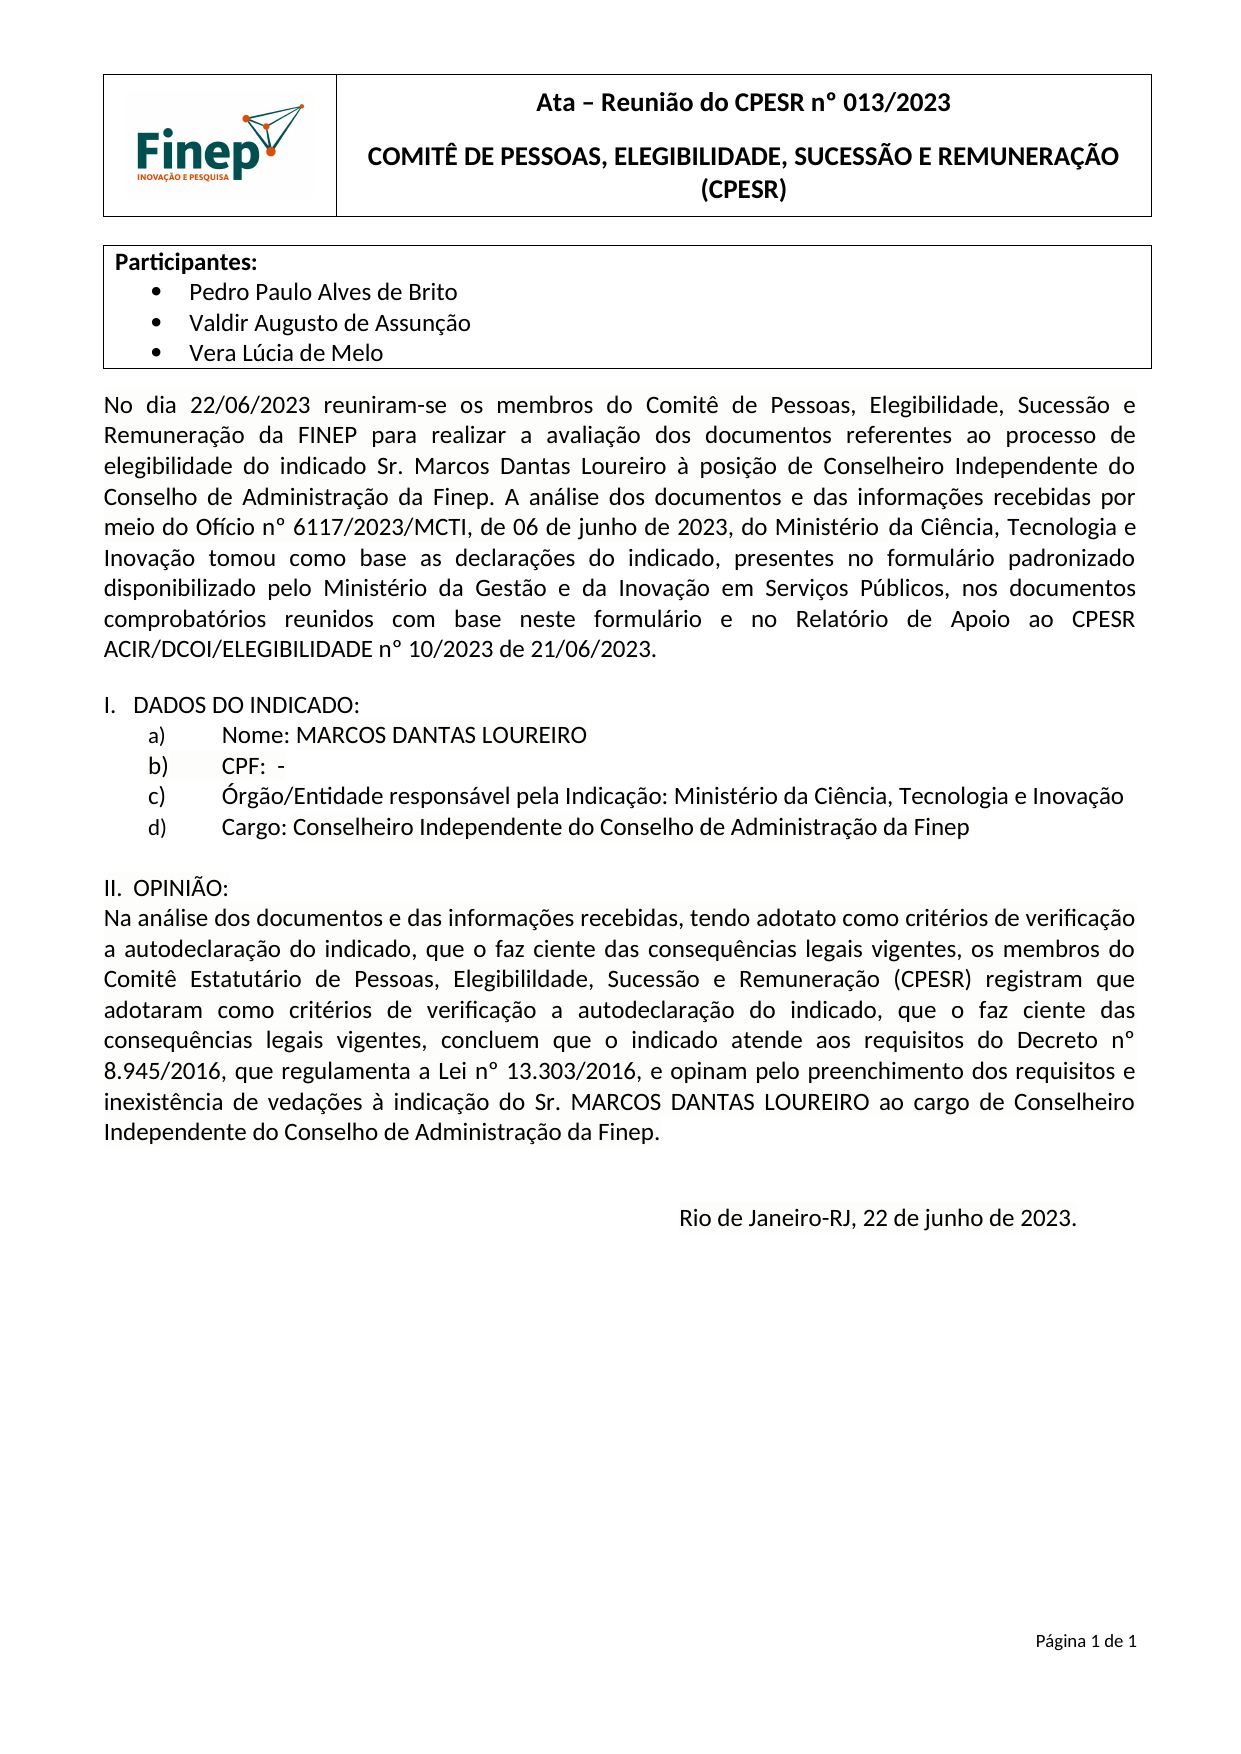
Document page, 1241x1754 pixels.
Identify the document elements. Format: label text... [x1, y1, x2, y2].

table_header Participantes: Pedro Paulo Alves de Brito Valdir Augusto de Assunção Vera Lúcia de Melo [104, 246, 1151, 368]
list Órgão/Entidade responsável pela Indicação: Ministério da Ciência, Tecnologia e Inovação [148, 780, 1137, 811]
text Na análise dos documentos e das informações recebidas, tendo adotato como critérios de verificação a autodeclaração do indicado, que o faz ciente das consequências legais vigentes, os membros do Comitê Estatutário de Pessoas, Elegibilildade, Sucessão e Remuneração (CPESR) registram que adotaram como critérios de verificação a autodeclaração do indicado, que o faz ciente das consequências legais vigentes, concluem que o indicado atende aos requisitos do Decreto nº 8.945/2016, que regulamenta a Lei nº 13.303/2016, e opinam pelo preenchimento dos requisitos e inexistência de vedações à indicação do Sr. MARCOS DANTAS LOUREIRO ao cargo de Conselheiro Independente do Conselho de Administração da Finep. [103, 902, 1137, 1147]
text I. DADOS DO INDICADO: [103, 689, 1137, 719]
list Nome: MARCOS DANTAS LOUREIRO [148, 719, 1137, 750]
text No dia 22/06/2023 reuniram-se os membros do Comitê de Pessoas, Elegibilidade, Sucessão e Remuneração da FINEP para realizar a avaliação dos documentos referentes ao processo de elegibilidade do indicado Sr. Marcos Dantas Loureiro à posição de Conselheiro Independente do Conselho de Administração da Finep. A análise dos documentos e das informações recebidas por meio do Ofício nº 6117/2023/MCTI, de 06 de junho de 2023, do Ministério da Ciência, Tecnologia e Inovação tomou como base as declarações do indicado, presentes no formulário padronizado disponibilizado pelo Ministério da Gestão e da Inovação em Serviços Públicos, nos documentos comprobatórios reunidos com base neste formulário e no Relatório de Apoio ao CPESR ACIR/DCOI/ELEGIBILIDADE nº 10/2023 de 21/06/2023. [103, 389, 1137, 664]
list Rio de Janeiro-RJ, 22 de junho de 2023. [546, 1202, 1137, 1233]
list OPINIÃO: [103, 872, 1137, 902]
list CPF: - [148, 750, 1137, 780]
list Cargo: Conselheiro Independente do Conselho de Administração da Finep [148, 811, 1137, 841]
